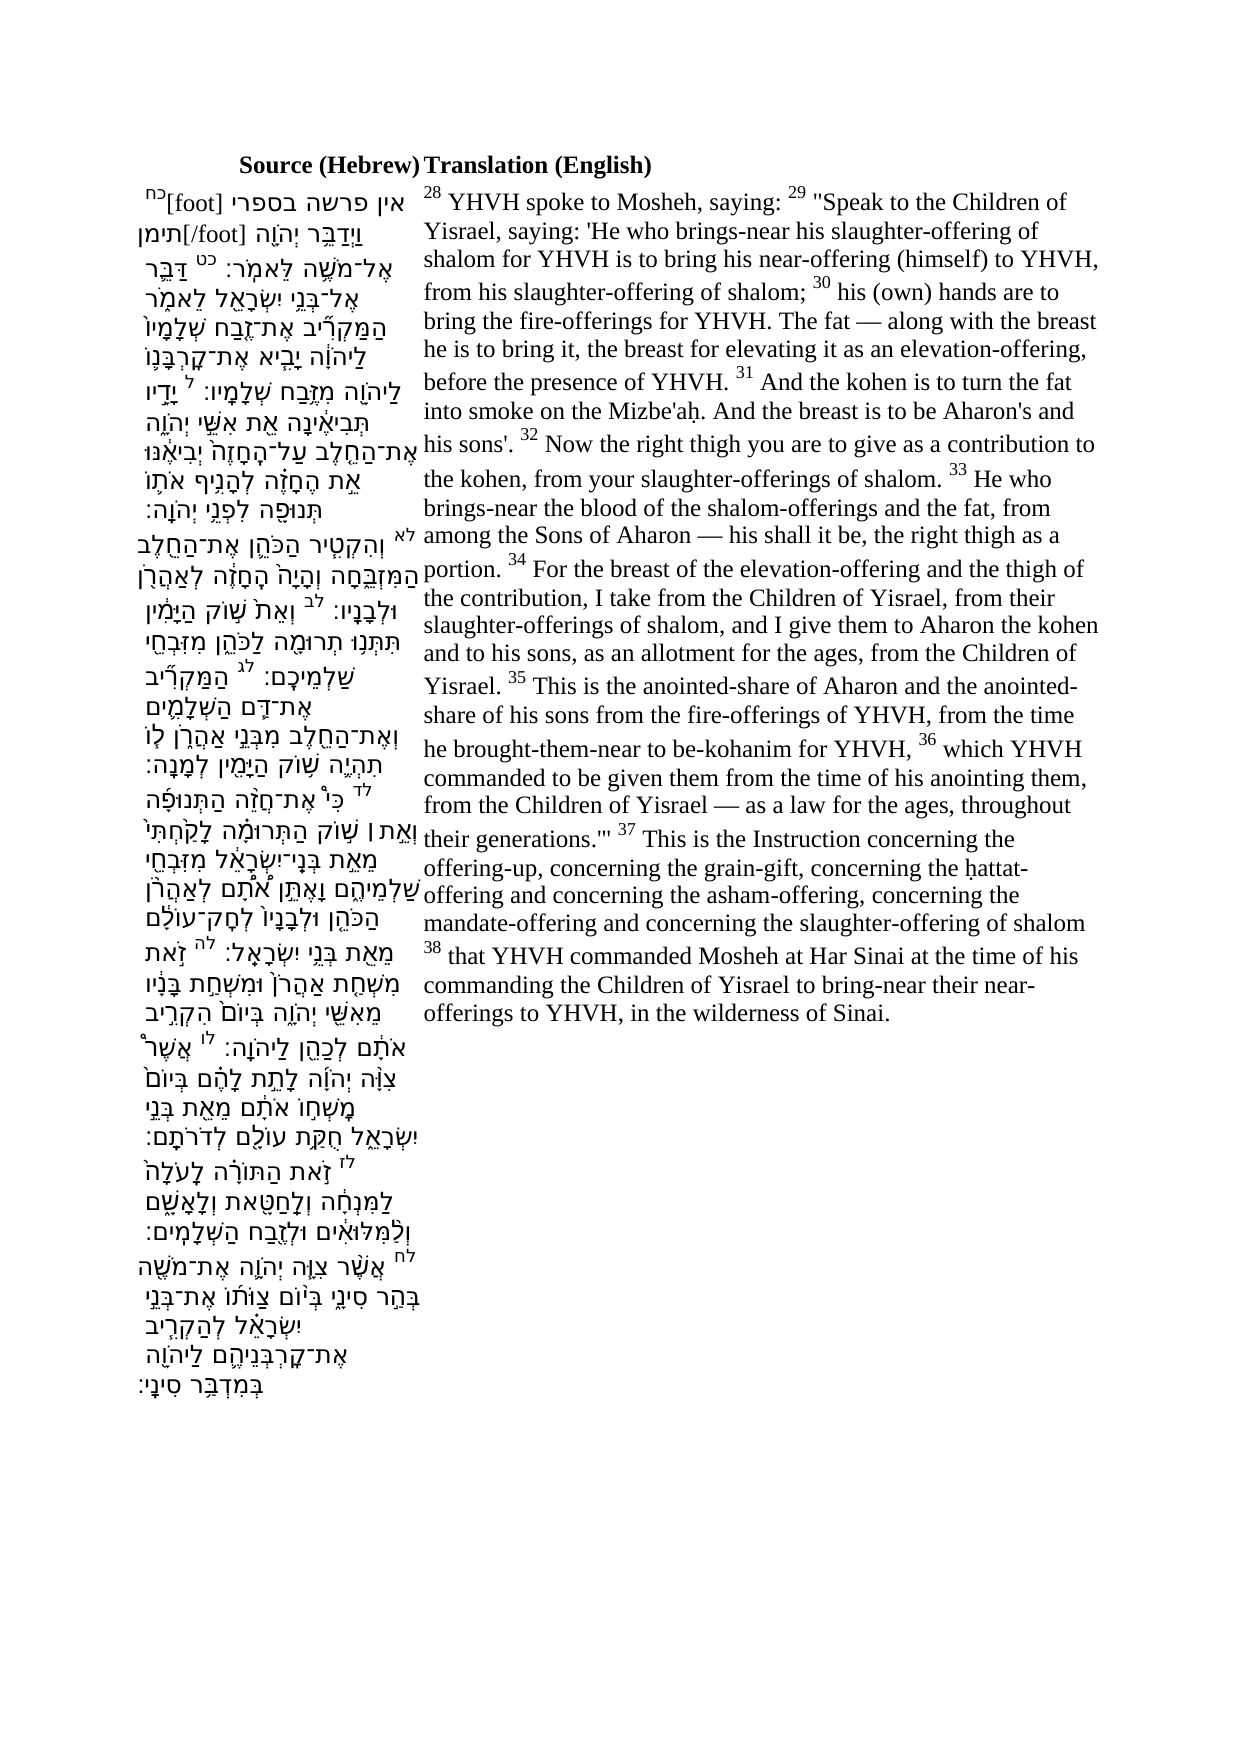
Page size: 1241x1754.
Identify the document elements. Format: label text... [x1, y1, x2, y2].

table_header Source (Hebrew) [135, 150, 422, 181]
table_cell 28 YHVH spoke to Mosheh, saying: 29 "Speak to the Children of Yisrael, saying: 'He who brings-near his slaughter-offering of shalom for YHVH is to bring his near-offering (himself) to YHVH, from his slaughter-offering of shalom; 30 his (own) hands are to bring the fire-offerings for YHVH. The fat — along with the breast he is to bring it, the breast for elevating it as an elevation-offering, before the presence of YHVH. 31 And the kohen is to turn the fat into smoke on the Mizbe'aḥ. And the breast is to be Aharon's and his sons'. 32 Now the right thigh you are to give as a contribution to the kohen, from your slaughter-offerings of shalom. 33 He who brings-near the blood of the shalom-offerings and the fat, from among the Sons of Aharon — his shall it be, the right thigh as a portion. 34 For the breast of the elevation-offering and the thigh of the contribution, I take from the Children of Yisrael, from their slaughter-offerings of shalom, and I give them to Aharon the kohen and to his sons, as an allotment for the ages, from the Children of Yisrael. 35 This is the anointed-share of Aharon and the anointed-share of his sons from the fire-offerings of YHVH, from the time he brought-them-near to be-kohanim for YHVH, 36 which YHVH commanded to be given them from the time of his anointing them, from the Children of Yisrael — as a law for the ages, throughout their generations.'" 37 This is the Instruction concerning the offering-up, concerning the grain-gift, concerning the ḥattat-offering and concerning the asham-offering, concerning the mandate-offering and concerning the slaughter-offering of shalom 38 that YHVH commanded Mosheh at Har Sinai at the time of his commanding the Children of Yisrael to bring-near their near-offerings to YHVH, in the wilderness of Sinai. [422, 181, 1105, 1401]
table_cell כח ‏[foot]אין פרשה בספרי תימן[/foot]וַיְדַבֵּ֥ר יְהֹוָ֖ה אֶל־מֹשֶׁ֥ה לֵּאמֹֽר׃ כט דַּבֵּ֛ר אֶל־בְּנֵ֥י יִשְׂרָאֵ֖ל לֵאמֹ֑ר הַמַּקְרִ֞יב אֶת־זֶ֤בַח שְׁלָמָיו֙ לַיהֹוָ֔ה יָבִ֧יא אֶת־קׇרְבָּנ֛וֹ לַיהֹוָ֖ה מִזֶּ֥בַח שְׁלָמָֽיו׃ ל יָדָ֣יו תְּבִיאֶ֔ינָה אֵ֖ת אִשֵּׁ֣י יְהֹוָ֑ה אֶת־הַחֵ֤לֶב עַל־הֶֽחָזֶה֙ יְבִיאֶ֔נּוּ אֵ֣ת הֶחָזֶ֗ה לְהָנִ֥יף אֹת֛וֹ תְּנוּפָ֖ה לִפְנֵ֥י יְהֹוָֽה׃ לא וְהִקְטִ֧יר הַכֹּהֵ֛ן אֶת־הַחֵ֖לֶב הַמִּזְבֵּ֑חָה וְהָיָה֙ הֶֽחָזֶ֔ה לְאַהֲרֹ֖ן וּלְבָנָֽיו׃ לב וְאֵת֙ שׁ֣וֹק הַיָּמִ֔ין תִּתְּנ֥וּ תְרוּמָ֖ה לַכֹּהֵ֑ן מִזִּבְחֵ֖י שַׁלְמֵיכֶֽם׃ לג הַמַּקְרִ֞יב אֶת־דַּ֧ם הַשְּׁלָמִ֛ים וְאֶת־הַחֵ֖לֶב מִבְּנֵ֣י אַהֲרֹ֑ן ל֧וֹ תִהְיֶ֛ה שׁ֥וֹק הַיָּמִ֖ין לְמָנָֽה׃ לד כִּי֩ אֶת־חֲזֵ֨ה הַתְּנוּפָ֜ה וְאֵ֣ת ׀ שׁ֣וֹק הַתְּרוּמָ֗ה לָקַ֙חְתִּי֙ מֵאֵ֣ת בְּנֵֽי־יִשְׂרָאֵ֔ל מִזִּבְחֵ֖י שַׁלְמֵיהֶ֑ם וָאֶתֵּ֣ן אֹ֠תָ֠ם לְאַהֲרֹ֨ן הַכֹּהֵ֤ן וּלְבָנָיו֙ לְחׇק־עוֹלָ֔ם מֵאֵ֖ת בְּנֵ֥י יִשְׂרָאֵֽל׃ לה זֹ֣את מִשְׁחַ֤ת אַהֲרֹן֙ וּמִשְׁחַ֣ת בָּנָ֔יו מֵאִשֵּׁ֖י יְהֹוָ֑ה בְּיוֹם֙ הִקְרִ֣יב אֹתָ֔ם לְכַהֵ֖ן לַיהֹוָֽה׃ לו אֲשֶׁר֩ צִוָּ֨ה יְהֹוָ֜ה לָתֵ֣ת לָהֶ֗ם בְּיוֹם֙ מׇשְׁח֣וֹ אֹתָ֔ם מֵאֵ֖ת בְּנֵ֣י יִשְׂרָאֵ֑ל חֻקַּ֥ת עוֹלָ֖ם לְדֹרֹתָֽם׃ לז זֹ֣את הַתּוֹרָ֗ה לָֽעֹלָה֙ לַמִּנְחָ֔ה וְלַֽחַטָּ֖את וְלָאָשָׁ֑ם וְלַ֨מִּלּוּאִ֔ים וּלְזֶ֖בַח הַשְּׁלָמִֽים׃ לח אֲשֶׁ֨ר צִוָּ֧ה יְהֹוָ֛ה אֶת־מֹשֶׁ֖ה בְּהַ֣ר סִינָ֑י בְּי֨וֹם צַוֺּת֜וֹ אֶת־בְּנֵ֣י יִשְׂרָאֵ֗ל לְהַקְרִ֧יב אֶת־קׇרְבְּנֵיהֶ֛ם לַיהֹוָ֖ה בְּמִדְבַּ֥ר סִינָֽי׃ [135, 181, 422, 1401]
table_header Translation (English) [422, 150, 1105, 181]
